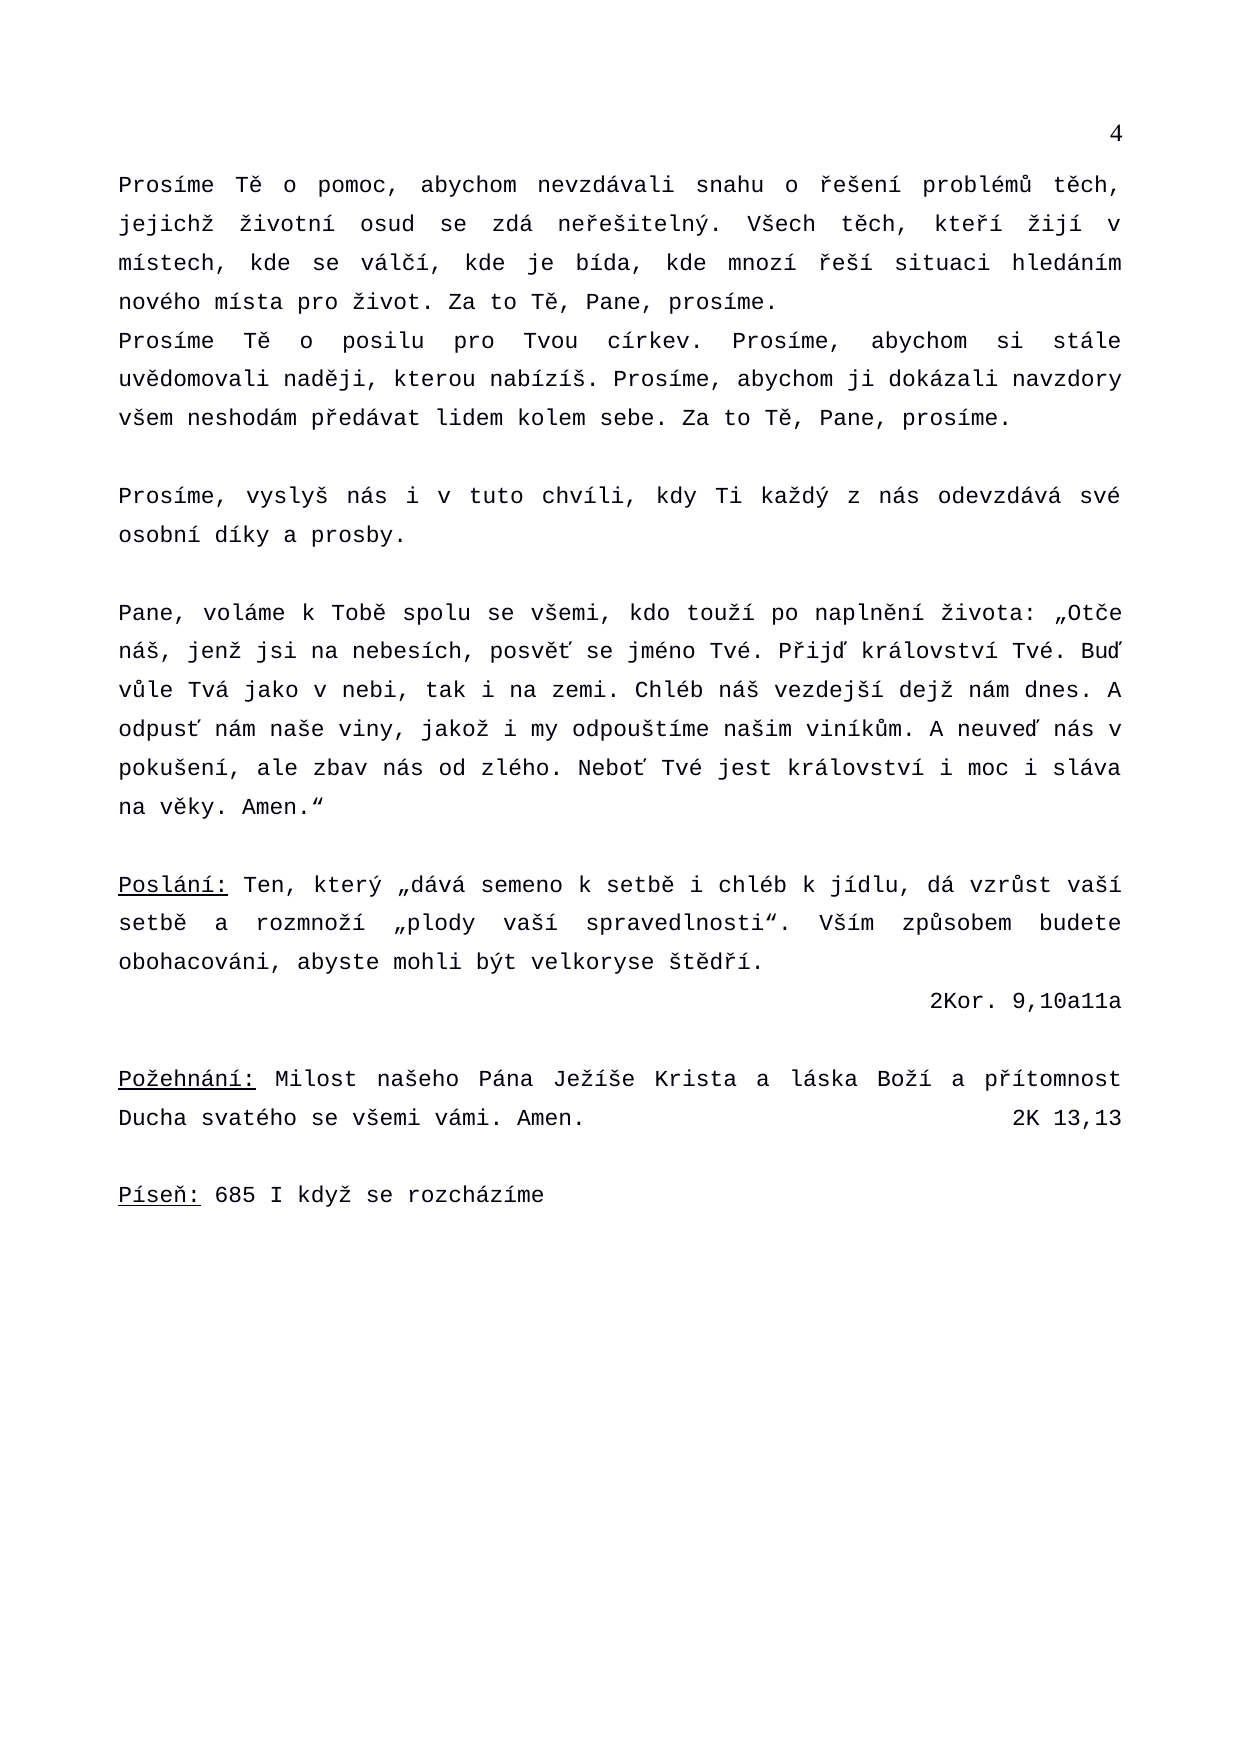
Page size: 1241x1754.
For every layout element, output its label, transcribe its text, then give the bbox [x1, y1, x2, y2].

text Poslání: Ten, který „dává semeno k setbě i chléb k jídlu, dá vzrůst vaší setbě a rozmnoží „plody vaší spravedlnosti“. Vším způsobem budete obohacováni, abyste mohli být velkoryse štědří. [118, 873, 1122, 977]
text Prosíme, vyslyš nás i v tuto chvíli, kdy Ti každý z nás odevzdává své osobní díky a prosby. [118, 484, 1122, 549]
text Požehnání: Milost našeho Pána Ježíše Krista a láska Boží a přítomnost Ducha svatého se všemi vámi. Amen. 2K 13,13 [118, 1067, 1122, 1132]
text Prosíme Tě o pomoc, abychom nevzdávali snahu o řešení problémů těch, jejichž životní osud se zdá neřešitelný. Všech těch, kteří žijí v místech, kde se válčí, kde je bída, kde mnozí řeší situaci hledáním nového místa pro život. Za to Tě, Pane, prosíme. [118, 173, 1122, 316]
text Píseň: 685 I když se rozcházíme [118, 1184, 1122, 1210]
text 2Kor. 9,10a11a [118, 989, 1122, 1015]
text Pane, voláme k Tobě spolu se všemi, kdo touží po naplnění života: „Otče náš, jenž jsi na nebesích, posvěť se jméno Tvé. Přijď království Tvé. Buď vůle Tvá jako v nebi, tak i na zemi. Chléb náš vezdejší dejž nám dnes. A odpusť nám naše viny, jakož i my odpouštíme našim viníkům. A neuveď nás v pokušení, ale zbav nás od zlého. Neboť Tvé jest království i moc i sláva na věky. Amen.“ [118, 601, 1122, 821]
text Prosíme Tě o posilu pro Tvou církev. Prosíme, abychom si stále uvědomovali naději, kterou nabízíš. Prosíme, abychom ji dokázali navzdory všem neshodám předávat lidem kolem sebe. Za to Tě, Pane, prosíme. [118, 329, 1122, 433]
